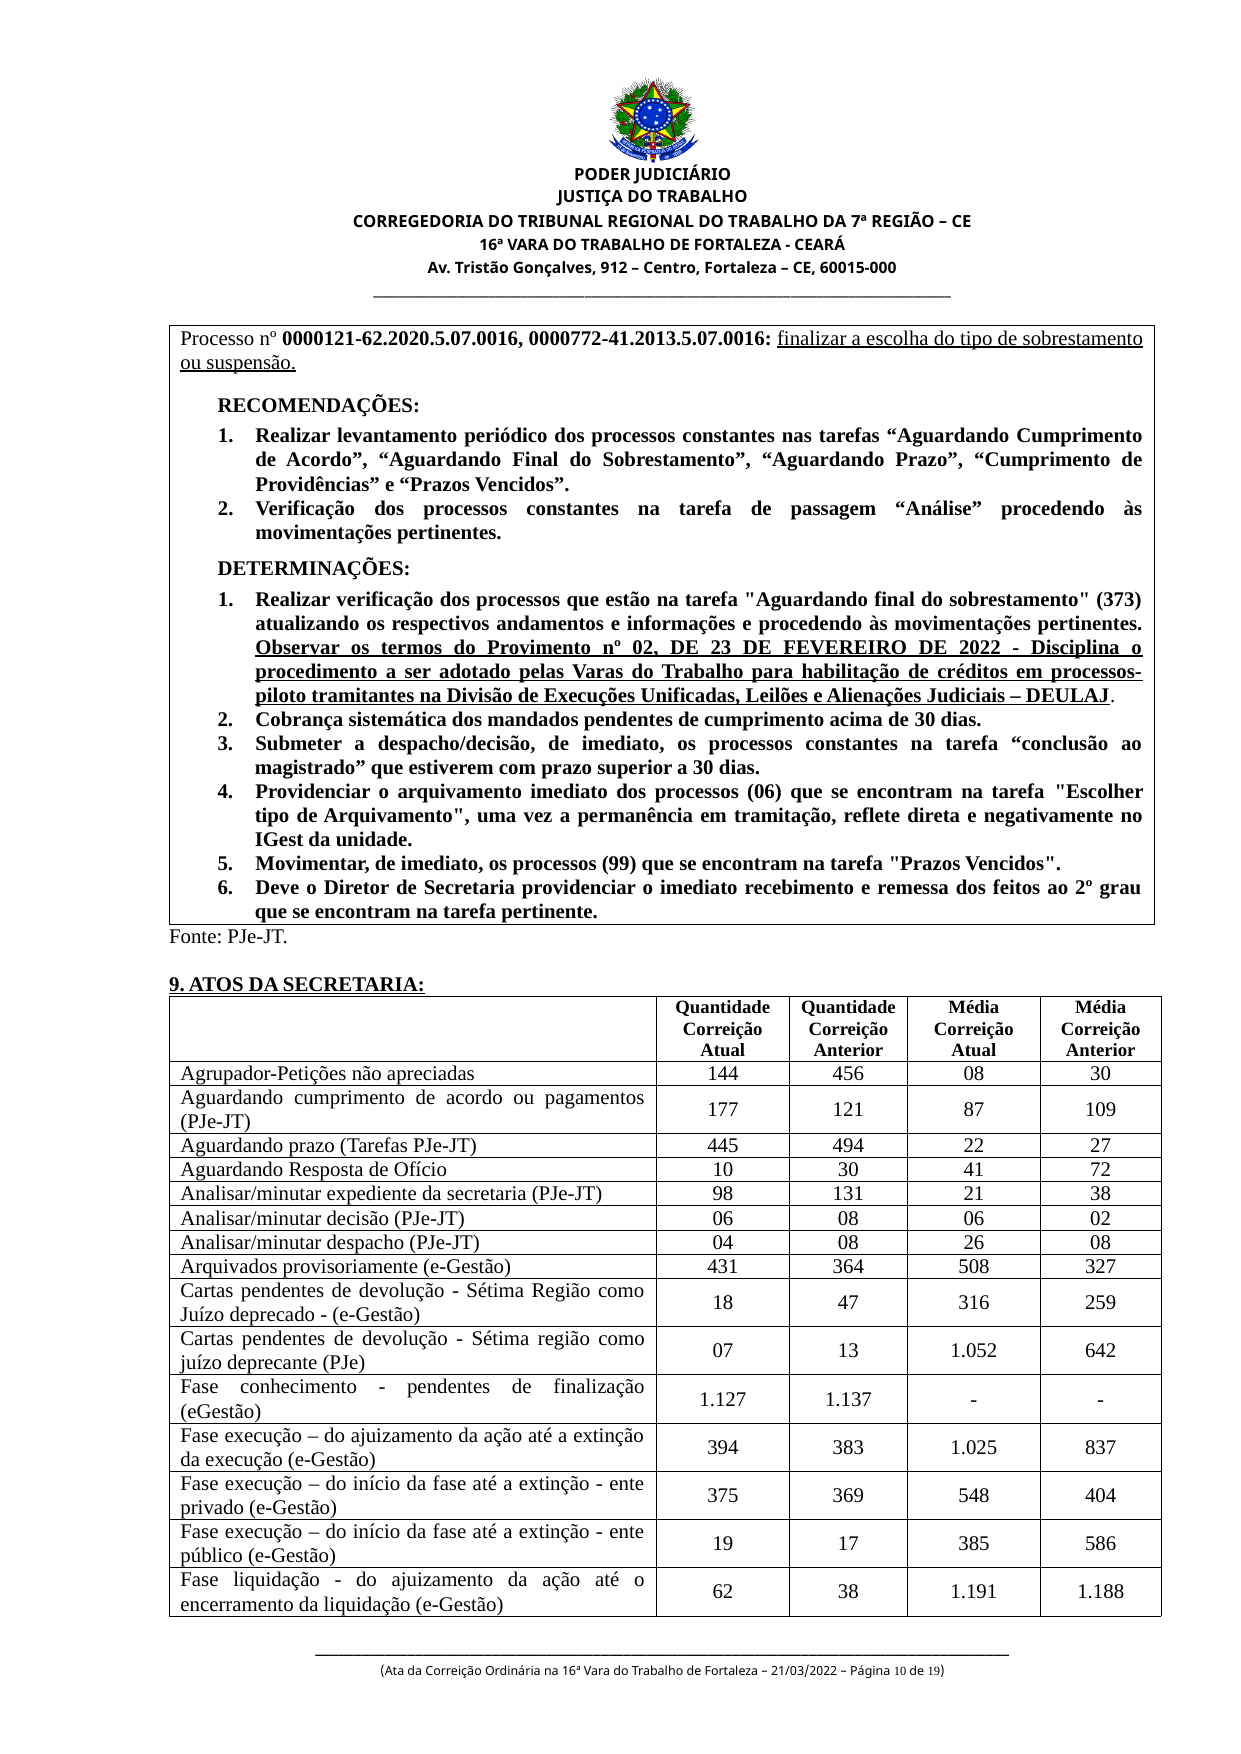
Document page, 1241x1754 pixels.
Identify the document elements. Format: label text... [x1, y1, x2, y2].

table_cell 07 [657, 1327, 789, 1374]
table_header Quantidade Correição Anterior [790, 997, 907, 1061]
table_cell 494 [790, 1134, 907, 1157]
table_cell Fase liquidação - do ajuizamento da ação até o encerramento da liquidação (e-Gestão) [170, 1568, 656, 1616]
table_cell 1.052 [908, 1327, 1040, 1374]
table_cell 369 [790, 1472, 907, 1519]
table_cell 02 [1041, 1206, 1161, 1229]
table_header [170, 997, 656, 1061]
table_cell 17 [790, 1520, 907, 1567]
table_cell 1.188 [1041, 1568, 1161, 1616]
table_cell 404 [1041, 1472, 1161, 1519]
table_header Média Correição Atual [908, 997, 1040, 1061]
table_cell 548 [908, 1472, 1040, 1519]
table_cell 109 [1041, 1086, 1161, 1133]
table_cell 47 [790, 1279, 907, 1326]
table_cell 08 [908, 1062, 1040, 1085]
table_cell Cartas pendentes de devolução - Sétima Região como Juízo deprecado - (e-Gestão) [170, 1279, 656, 1326]
table_cell 30 [790, 1158, 907, 1181]
table_cell Aguardando cumprimento de acordo ou pagamentos (PJe-JT) [170, 1086, 656, 1133]
table_cell 98 [657, 1182, 789, 1205]
table_cell 38 [790, 1568, 907, 1616]
table_cell 131 [790, 1182, 907, 1205]
text 9. ATOS DA SECRETARIA: [169, 972, 1155, 996]
table_cell Arquivados provisoriamente (e-Gestão) [170, 1255, 656, 1278]
table_cell 177 [657, 1086, 789, 1133]
table_cell 06 [908, 1206, 1040, 1229]
table_cell Analisar/minutar expediente da secretaria (PJe-JT) [170, 1182, 656, 1205]
table_cell 22 [908, 1134, 1040, 1157]
table_cell 26 [908, 1231, 1040, 1254]
table_cell Fase execução – do ajuizamento da ação até a extinção da execução (e-Gestão) [170, 1424, 656, 1471]
table_cell 19 [657, 1520, 789, 1567]
table_cell 144 [657, 1062, 789, 1085]
table_cell 1.191 [908, 1568, 1040, 1616]
table_cell 04 [657, 1231, 789, 1254]
table_cell 586 [1041, 1520, 1161, 1567]
table_cell 27 [1041, 1134, 1161, 1157]
table_cell 06 [657, 1206, 789, 1229]
table_cell 13 [790, 1327, 907, 1374]
table_cell Agrupador-Petições não apreciadas [170, 1062, 656, 1085]
table_cell 1.127 [657, 1375, 789, 1423]
table_cell 62 [657, 1568, 789, 1616]
table_cell Aguardando prazo (Tarefas PJe-JT) [170, 1134, 656, 1157]
table_cell 327 [1041, 1255, 1161, 1278]
table_cell 87 [908, 1086, 1040, 1133]
table_cell 1.025 [908, 1424, 1040, 1471]
table_cell 385 [908, 1520, 1040, 1567]
table_cell 21 [908, 1182, 1040, 1205]
table_cell Processo nº 0000121-62.2020.5.07.0016, 0000772-41.2013.5.07.0016: finalizar a escolha do tipo de sobrestamento ou suspensão. RECOMENDAÇÕES: Realizar levantamento periódico dos processos constantes nas tarefas “Aguardando Cumprimento de Acordo”, “Aguardando Final do Sobrestamento”, “Aguardando Prazo”, “Cumprimento de Providências” e “Prazos Vencidos”. Verificação dos processos constantes na tarefa de passagem “Análise” procedendo às movimentações pertinentes. DETERMINAÇÕES: Realizar verificação dos processos que estão na tarefa "Aguardando final do sobrestamento" (373) atualizando os respectivos andamentos e informações e procedendo às movimentações pertinentes. Observar os termos do Provimento nº 02, DE 23 DE FEVEREIRO DE 2022 - Disciplina o procedimento a ser adotado pelas Varas do Trabalho para habilitação de créditos em processos-piloto tramitantes na Divisão de Execuções Unificadas, Leilões e Alienações Judiciais – DEULAJ. Cobrança sistemática dos mandados pendentes de cumprimento acima de 30 dias. Submeter a despacho/decisão, de imediato, os processos constantes na tarefa “conclusão ao magistrado” que estiverem com prazo superior a 30 dias. Providenciar o arquivamento imediato dos processos (06) que se encontram na tarefa "Escolher tipo de Arquivamento", uma vez a permanência em tramitação, reflete direta e negativamente no IGest da unidade. Movimentar, de imediato, os processos (99) que se encontram na tarefa "Prazos Vencidos". Deve o Diretor de Secretaria providenciar o imediato recebimento e remessa dos feitos ao 2º grau que se encontram na tarefa pertinente. [170, 326, 1154, 923]
picture [604, 75, 700, 164]
table_cell 456 [790, 1062, 907, 1085]
table_cell Fase execução – do início da fase até a extinção - ente privado (e-Gestão) [170, 1472, 656, 1519]
table_cell 316 [908, 1279, 1040, 1326]
table_cell 72 [1041, 1158, 1161, 1181]
table_cell Analisar/minutar decisão (PJe-JT) [170, 1206, 656, 1229]
table_cell 364 [790, 1255, 907, 1278]
table_cell 08 [1041, 1231, 1161, 1254]
table_cell 41 [908, 1158, 1040, 1181]
table_cell 259 [1041, 1279, 1161, 1326]
table_cell 10 [657, 1158, 789, 1181]
table_cell 1.137 [790, 1375, 907, 1423]
table_cell Fase execução – do início da fase até a extinção - ente público (e-Gestão) [170, 1520, 656, 1567]
table_header Quantidade Correição Atual [657, 997, 789, 1061]
text Fonte: PJe-JT. [169, 925, 1155, 948]
table_cell 121 [790, 1086, 907, 1133]
table_cell 08 [790, 1206, 907, 1229]
table_cell 08 [790, 1231, 907, 1254]
table_cell Cartas pendentes de devolução - Sétima região como juízo deprecante (PJe) [170, 1327, 656, 1374]
table_cell Aguardando Resposta de Ofício [170, 1158, 656, 1181]
table_cell 431 [657, 1255, 789, 1278]
table_cell 375 [657, 1472, 789, 1519]
table_cell - [908, 1375, 1040, 1423]
table_cell 38 [1041, 1182, 1161, 1205]
table_cell 445 [657, 1134, 789, 1157]
table_cell 394 [657, 1424, 789, 1471]
table_cell 508 [908, 1255, 1040, 1278]
table_cell Fase conhecimento - pendentes de finalização (eGestão) [170, 1375, 656, 1423]
table_cell 18 [657, 1279, 789, 1326]
table_cell Analisar/minutar despacho (PJe-JT) [170, 1231, 656, 1254]
table_cell 30 [1041, 1062, 1161, 1085]
table_cell 837 [1041, 1424, 1161, 1471]
table_cell 642 [1041, 1327, 1161, 1374]
table_cell 383 [790, 1424, 907, 1471]
table_header Média Correição Anterior [1041, 997, 1161, 1061]
table_cell - [1041, 1375, 1161, 1423]
